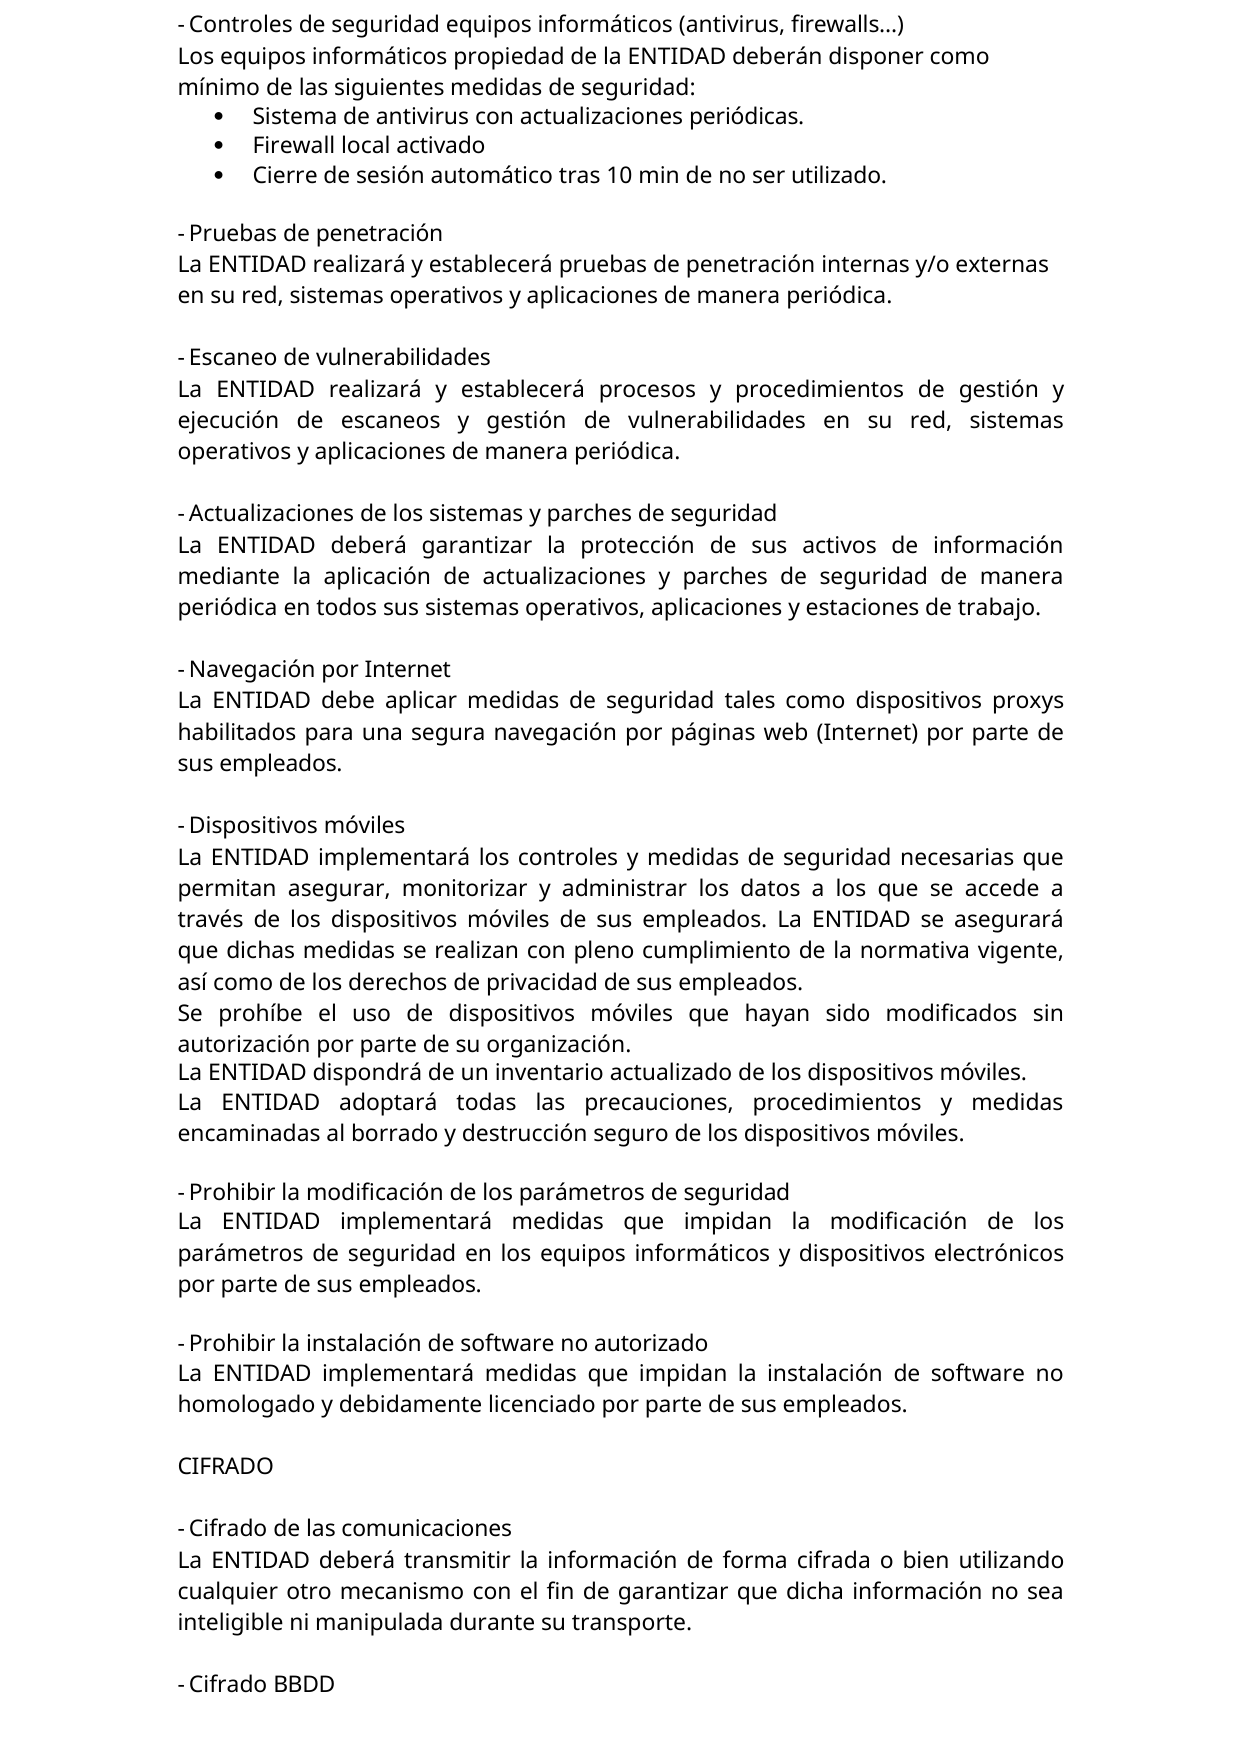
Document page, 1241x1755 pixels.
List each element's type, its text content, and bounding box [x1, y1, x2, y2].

text La ENTIDAD implementará los controles y medidas de seguridad necesarias que permitan asegurar, monitorizar y administrar los datos a los que se accede a través de los dispositivos móviles de sus empleados. La ENTIDAD se asegurará que dichas medidas se realizan con pleno cumplimiento de la normativa vigente, así como de los derechos de privacidad de sus empleados. [177, 840, 1064, 997]
list Prohibir la instalación de software no autorizado [177, 1330, 1076, 1356]
text Los equipos informáticos propiedad de la ENTIDAD deberán disponer como mínimo de las siguientes medidas de seguridad: [177, 39, 1076, 102]
list Actualizaciones de los sistemas y parches de seguridad [177, 497, 1076, 528]
list Controles de seguridad equipos informáticos (antivirus, firewalls…) [177, 8, 1076, 39]
list Navegación por Internet [177, 653, 1076, 684]
list Cifrado BBDD [177, 1668, 1076, 1699]
list Cifrado de las comunicaciones [177, 1512, 1076, 1544]
text La ENTIDAD debe aplicar medidas de seguridad tales como dispositivos proxys habilitados para una segura navegación por páginas web (Internet) por parte de sus empleados. [177, 684, 1064, 778]
list Escaneo de vulnerabilidades [177, 341, 1076, 372]
text La ENTIDAD realizará y establecerá pruebas de penetración internas y/o externas en su red, sistemas operativos y aplicaciones de manera periódica. [177, 248, 1076, 310]
text La ENTIDAD implementará medidas que impidan la instalación de software no homologado y debidamente licenciado por parte de sus empleados. [177, 1356, 1064, 1419]
text La ENTIDAD deberá transmitir la información de forma cifrada o bien utilizando cualquier otro mecanismo con el fin de garantizar que dicha información no sea inteligible ni manipulada durante su transporte. [177, 1544, 1064, 1637]
list Prohibir la modificación de los parámetros de seguridad [177, 1179, 1076, 1205]
list Sistema de antivirus con actualizaciones periódicas. [214, 102, 1076, 130]
list Dispositivos móviles [177, 809, 1076, 840]
list Cierre de sesión automático tras 10 min de no ser utilizado. [214, 159, 1076, 190]
text La ENTIDAD adoptará todas las precauciones, procedimientos y medidas encaminadas al borrado y destrucción seguro de los dispositivos móviles. [177, 1086, 1064, 1148]
text La ENTIDAD deberá garantizar la protección de sus activos de información mediante la aplicación de actualizaciones y parches de seguridad de manera periódica en todos sus sistemas operativos, aplicaciones y estaciones de trabajo. [177, 528, 1064, 622]
text CIFRADO [177, 1450, 1076, 1481]
text La ENTIDAD implementará medidas que impidan la modificación de los parámetros de seguridad en los equipos informáticos y dispositivos electrónicos por parte de sus empleados. [177, 1205, 1064, 1299]
list Pruebas de penetración [177, 216, 1076, 248]
text La ENTIDAD dispondrá de un inventario actualizado de los dispositivos móviles. [177, 1059, 1076, 1085]
text Se prohíbe el uso de dispositivos móviles que hayan sido modificados sin autorización por parte de su organización. [177, 997, 1064, 1059]
list Firewall local activado [214, 130, 1076, 159]
text La ENTIDAD realizará y establecerá procesos y procedimientos de gestión y ejecución de escaneos y gestión de vulnerabilidades en su red, sistemas operativos y aplicaciones de manera periódica. [177, 372, 1064, 466]
